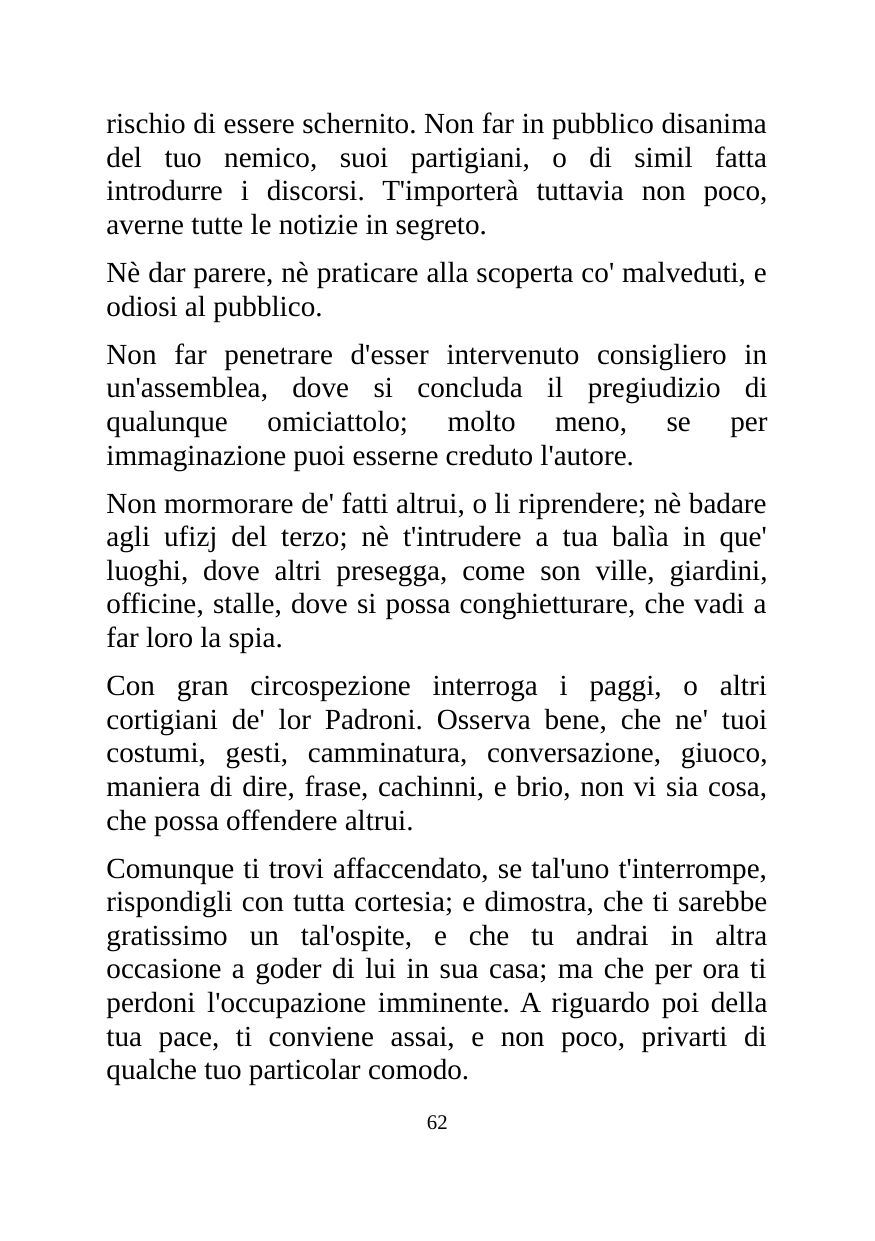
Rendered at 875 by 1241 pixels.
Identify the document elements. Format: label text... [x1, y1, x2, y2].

text Non mormorare de' fatti altrui, o li riprendere; nè badare agli ufizj del terzo; nè t'intrudere a tua balìa in que' luoghi, dove altri presegga, come son ville, giardini, officine, stalle, dove si possa conghietturare, che vadi a far loro la spia. [106, 486, 768, 654]
text Non far penetrare d'esser intervenuto consigliero in un'assemblea, dove si concluda il pregiudizio di qualunque omiciattolo; molto meno, se per immaginazione puoi esserne creduto l'autore. [106, 337, 768, 471]
text Con gran circospezione interroga i paggi, o altri cortigiani de' lor Padroni. Osserva bene, che ne' tuoi costumi, gesti, camminatura, conversazione, giuoco, maniera di dire, frase, cachinni, e brio, non vi sia cosa, che possa offendere altrui. [106, 668, 768, 836]
text rischio di essere schernito. Non far in pubblico disanima del tuo nemico, suoi partigiani, o di simil fatta introdurre i discorsi. T'importerà tuttavia non poco, averne tutte le notizie in segreto. [106, 106, 768, 240]
text Nè dar parere, nè praticare alla scoperta co' malveduti, e odiosi al pubblico. [106, 255, 768, 322]
text Comunque ti trovi affaccendato, se tal'uno t'interrompe, rispondigli con tutta cortesia; e dimostra, che ti sarebbe gratissimo un tal'ospite, e che tu andrai in altra occasione a goder di lui in sua casa; ma che per ora ti perdoni l'occupazione imminente. A riguardo poi della tua pace, ti conviene assai, e non poco, privarti di qualche tuo particolar comodo. [106, 851, 768, 1086]
